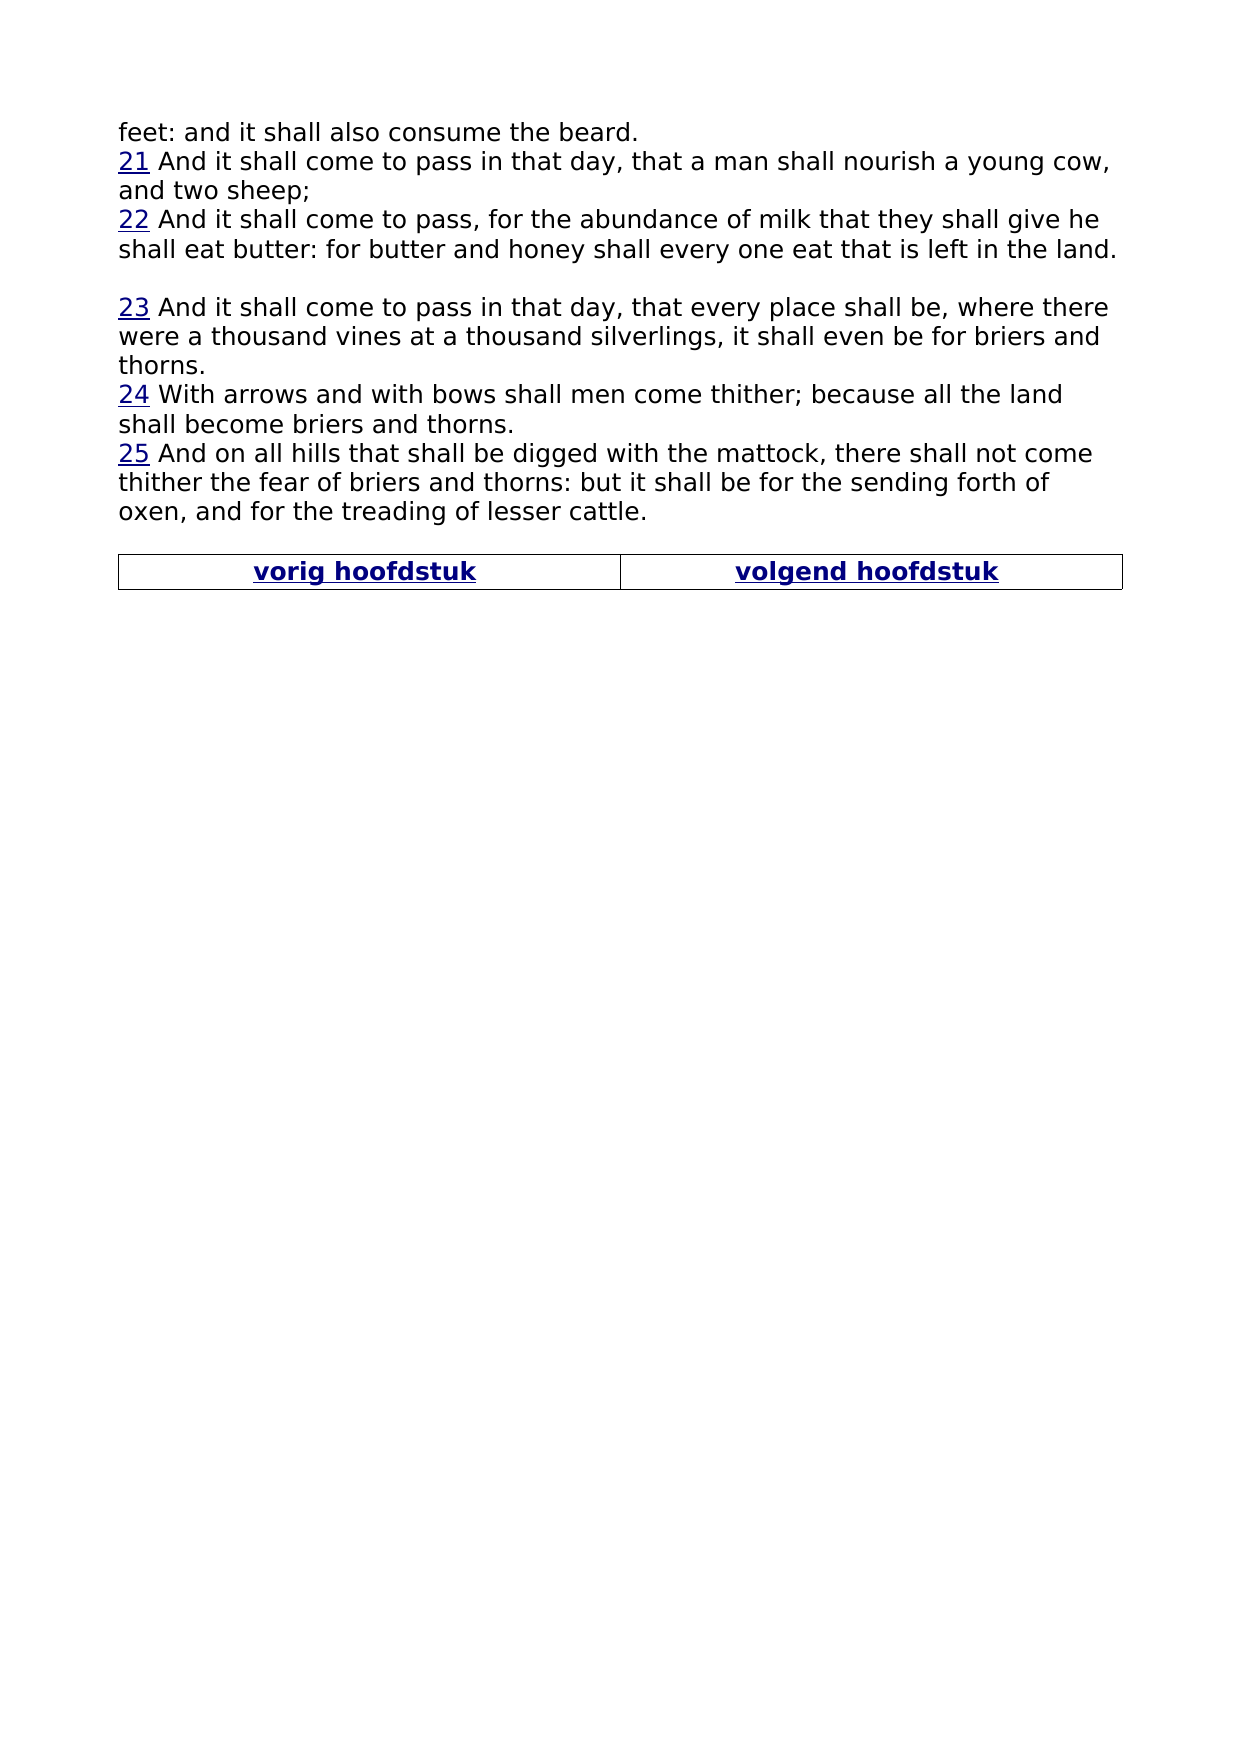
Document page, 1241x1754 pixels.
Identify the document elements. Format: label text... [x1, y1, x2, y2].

table_header volgend hoofdstuk [621, 555, 1122, 589]
table_header vorig hoofdstuk [119, 555, 620, 589]
text feet: and it shall also consume the beard. 21 And it shall come to pass in that day, that a man shall nourish a young cow, and two sheep; 22 And it shall come to pass, for the abundance of milk that they shall give he shall eat butter: for butter and honey shall every one eat that is left in the land. 23 And it shall come to pass in that day, that every place shall be, where there were a thousand vines at a thousand silverlings, it shall even be for briers and thorns. 24 With arrows and with bows shall men come thither; because all the land shall become briers and thorns. 25 And on all hills that shall be digged with the mattock, there shall not come thither the fear of briers and thorns: but it shall be for the sending forth of oxen, and for the treading of lesser cattle. [118, 118, 1122, 526]
